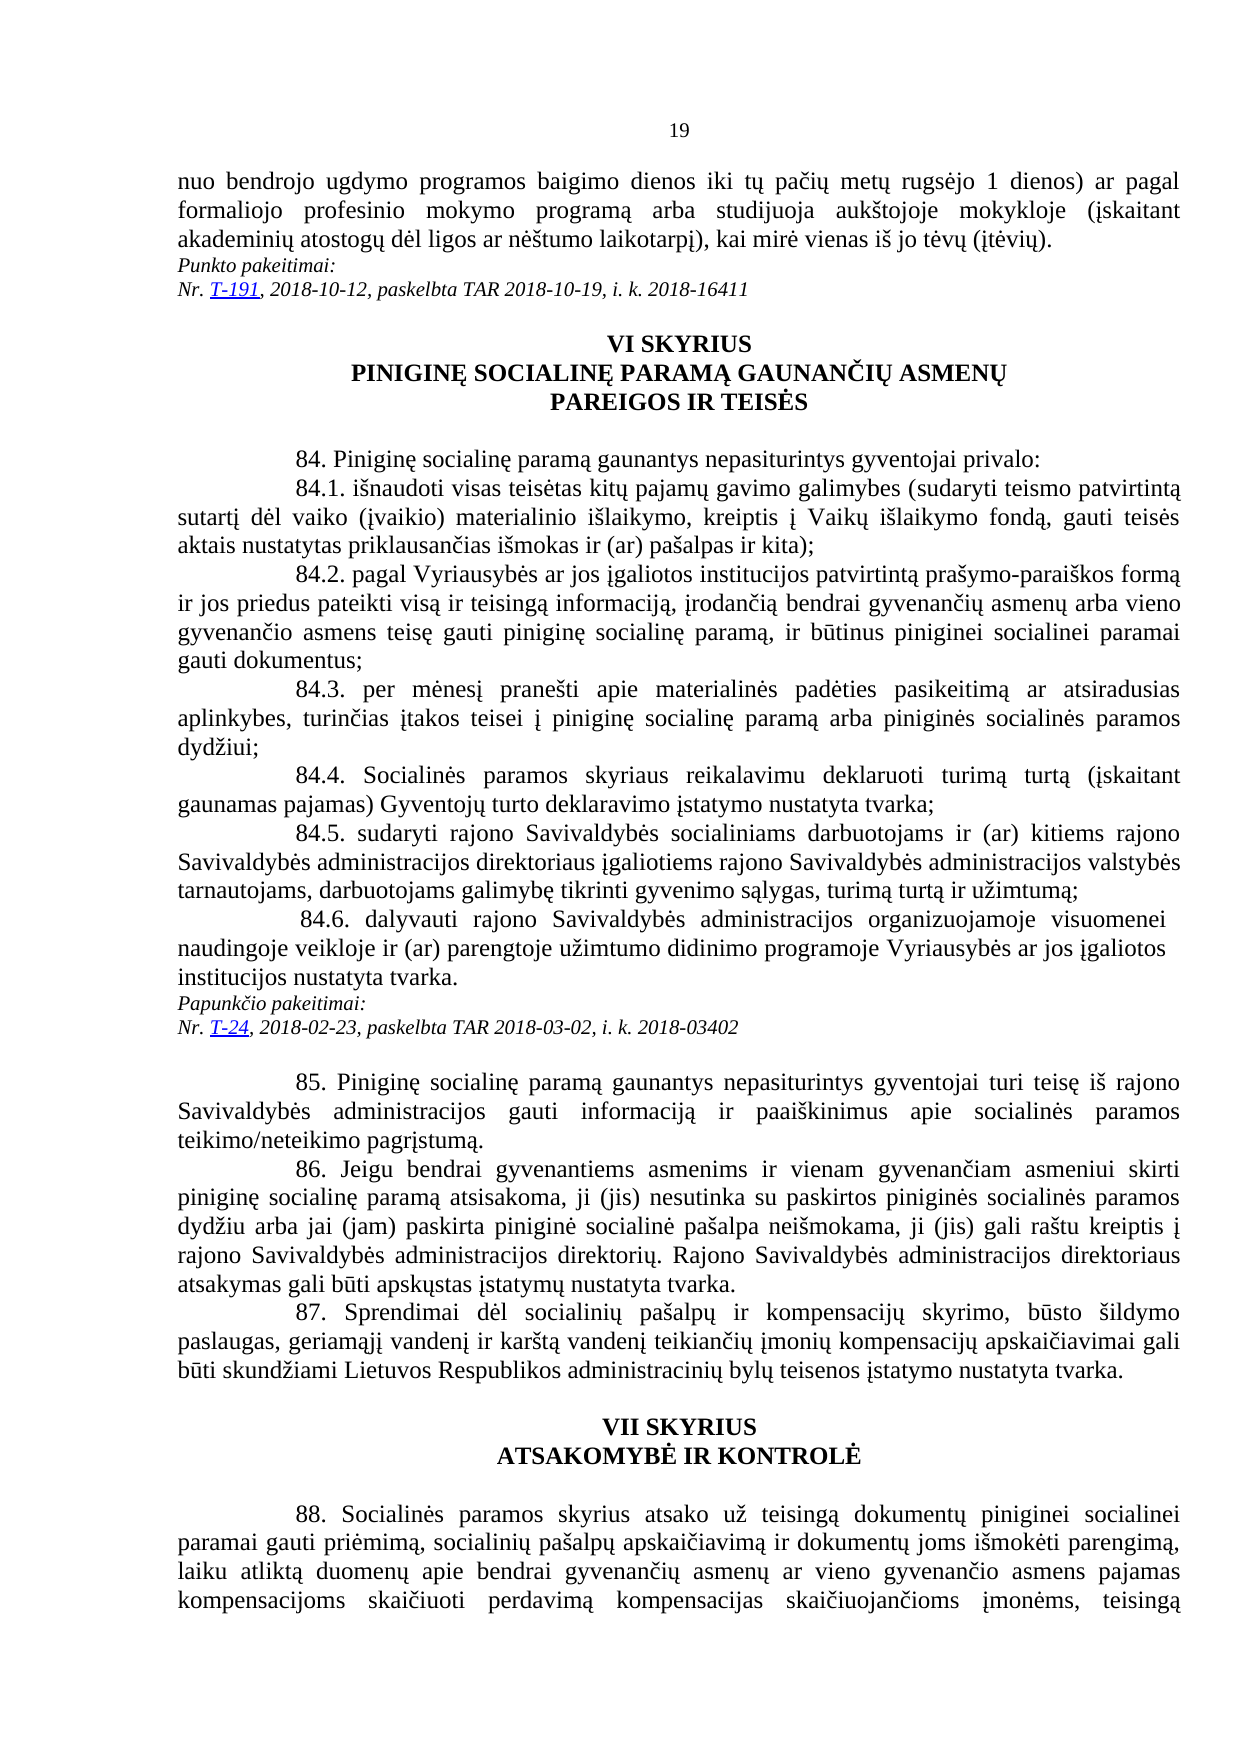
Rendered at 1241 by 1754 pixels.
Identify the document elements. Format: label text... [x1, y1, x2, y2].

text 84.4. Socialinės paramos skyriaus reikalavimu deklaruoti turimą turtą (įskaitant gaunamas pajamas) Gyventojų turto deklaravimo įstatymo nustatyta tvarka; [177, 761, 1181, 818]
text 85. Piniginę socialinę paramą gaunantys nepasiturintys gyventojai turi teisę iš rajono Savivaldybės administracijos gauti informaciją ir paaiškinimus apie socialinės paramos teikimo/neteikimo pagrįstumą. [177, 1067, 1181, 1154]
text Papunkčio pakeitimai: [177, 991, 1181, 1015]
text 88. Socialinės paramos skyrius atsako už teisingą dokumentų piniginei socialinei paramai gauti priėmimą, socialinių pašalpų apskaičiavimą ir dokumentų joms išmokėti parengimą, laiku atliktą duomenų apie bendrai gyvenančių asmenų ar vieno gyvenančio asmens pajamas kompensacijoms skaičiuoti perdavimą kompensacijas skaičiuojančioms įmonėms, teisingą [177, 1499, 1181, 1614]
text Nr. T-191, 2018-10-12, paskelbta TAR 2018-10-19, i. k. 2018-16411 [177, 277, 1181, 301]
text 86. Jeigu bendrai gyvenantiems asmenims ir vienam gyvenančiam asmeniui skirti piniginę socialinę paramą atsisakoma, ji (jis) nesutinka su paskirtos piniginės socialinės paramos dydžiu arba jai (jam) paskirta piniginė socialinė pašalpa neišmokama, ji (jis) gali raštu kreiptis į rajono Savivaldybės administracijos direktorių. Rajono Savivaldybės administracijos direktoriaus atsakymas gali būti apskųstas įstatymų nustatyta tvarka. [177, 1154, 1181, 1297]
text 84.5. sudaryti rajono Savivaldybės socialiniams darbuotojams ir (ar) kitiems rajono Savivaldybės administracijos direktoriaus įgaliotiems rajono Savivaldybės administracijos valstybės tarnautojams, darbuotojams galimybę tikrinti gyvenimo sąlygas, turimą turtą ir užimtumą; [177, 818, 1181, 904]
text 84.3. per mėnesį pranešti apie materialinės padėties pasikeitimą ar atsiradusias aplinkybes, turinčias įtakos teisei į piniginę socialinę paramą arba piniginės socialinės paramos dydžiui; [177, 674, 1181, 761]
text PAREIGOS IR TEISĖS [177, 387, 1181, 416]
text VI SKYRIUS [177, 329, 1181, 358]
text 84.2. pagal Vyriausybės ar jos įgaliotos institucijos patvirtintą prašymo-paraiškos formą ir jos priedus pateikti visą ir teisingą informaciją, įrodančią bendrai gyvenančių asmenų arba vieno gyvenančio asmens teisę gauti piniginę socialinę paramą, ir būtinus piniginei socialinei paramai gauti dokumentus; [177, 559, 1181, 674]
text Nr. T-24, 2018-02-23, paskelbta TAR 2018-03-02, i. k. 2018-03402 [177, 1015, 1181, 1039]
text nuo bendrojo ugdymo programos baigimo dienos iki tų pačių metų rugsėjo 1 dienos) ar pagal formaliojo profesinio mokymo programą arba studijuoja aukštojoje mokykloje (įskaitant akademinių atostogų dėl ligos ar nėštumo laikotarpį), kai mirė vienas iš jo tėvų (įtėvių). [177, 166, 1181, 252]
text 87. Sprendimai dėl socialinių pašalpų ir kompensacijų skyrimo, būsto šildymo paslaugas, geriamąjį vandenį ir karštą vandenį teikiančių įmonių kompensacijų apskaičiavimai gali būti skundžiami Lietuvos Respublikos administracinių bylų teisenos įstatymo nustatyta tvarka. [177, 1297, 1181, 1384]
text 84.6. dalyvauti rajono Savivaldybės administracijos organizuojamoje visuomenei naudingoje veikloje ir (ar) parengtoje užimtumo didinimo programoje Vyriausybės ar jos įgaliotos institucijos nustatyta tvarka. [177, 904, 1167, 991]
text VII SKYRIUS [177, 1412, 1181, 1441]
text PINIGINĘ SOCIALINĘ PARAMĄ GAUNANČIŲ ASMENŲ [177, 358, 1181, 387]
text Punkto pakeitimai: [177, 252, 1181, 277]
text 84. Piniginę socialinę paramą gaunantys nepasiturintys gyventojai privalo: [177, 444, 1181, 473]
text 84.1. išnaudoti visas teisėtas kitų pajamų gavimo galimybes (sudaryti teismo patvirtintą sutartį dėl vaiko (įvaikio) materialinio išlaikymo, kreiptis į Vaikų išlaikymo fondą, gauti teisės aktais nustatytas priklausančias išmokas ir (ar) pašalpas ir kita); [177, 473, 1181, 559]
text ATSAKOMYBĖ IR KONTROLĖ [177, 1441, 1181, 1470]
